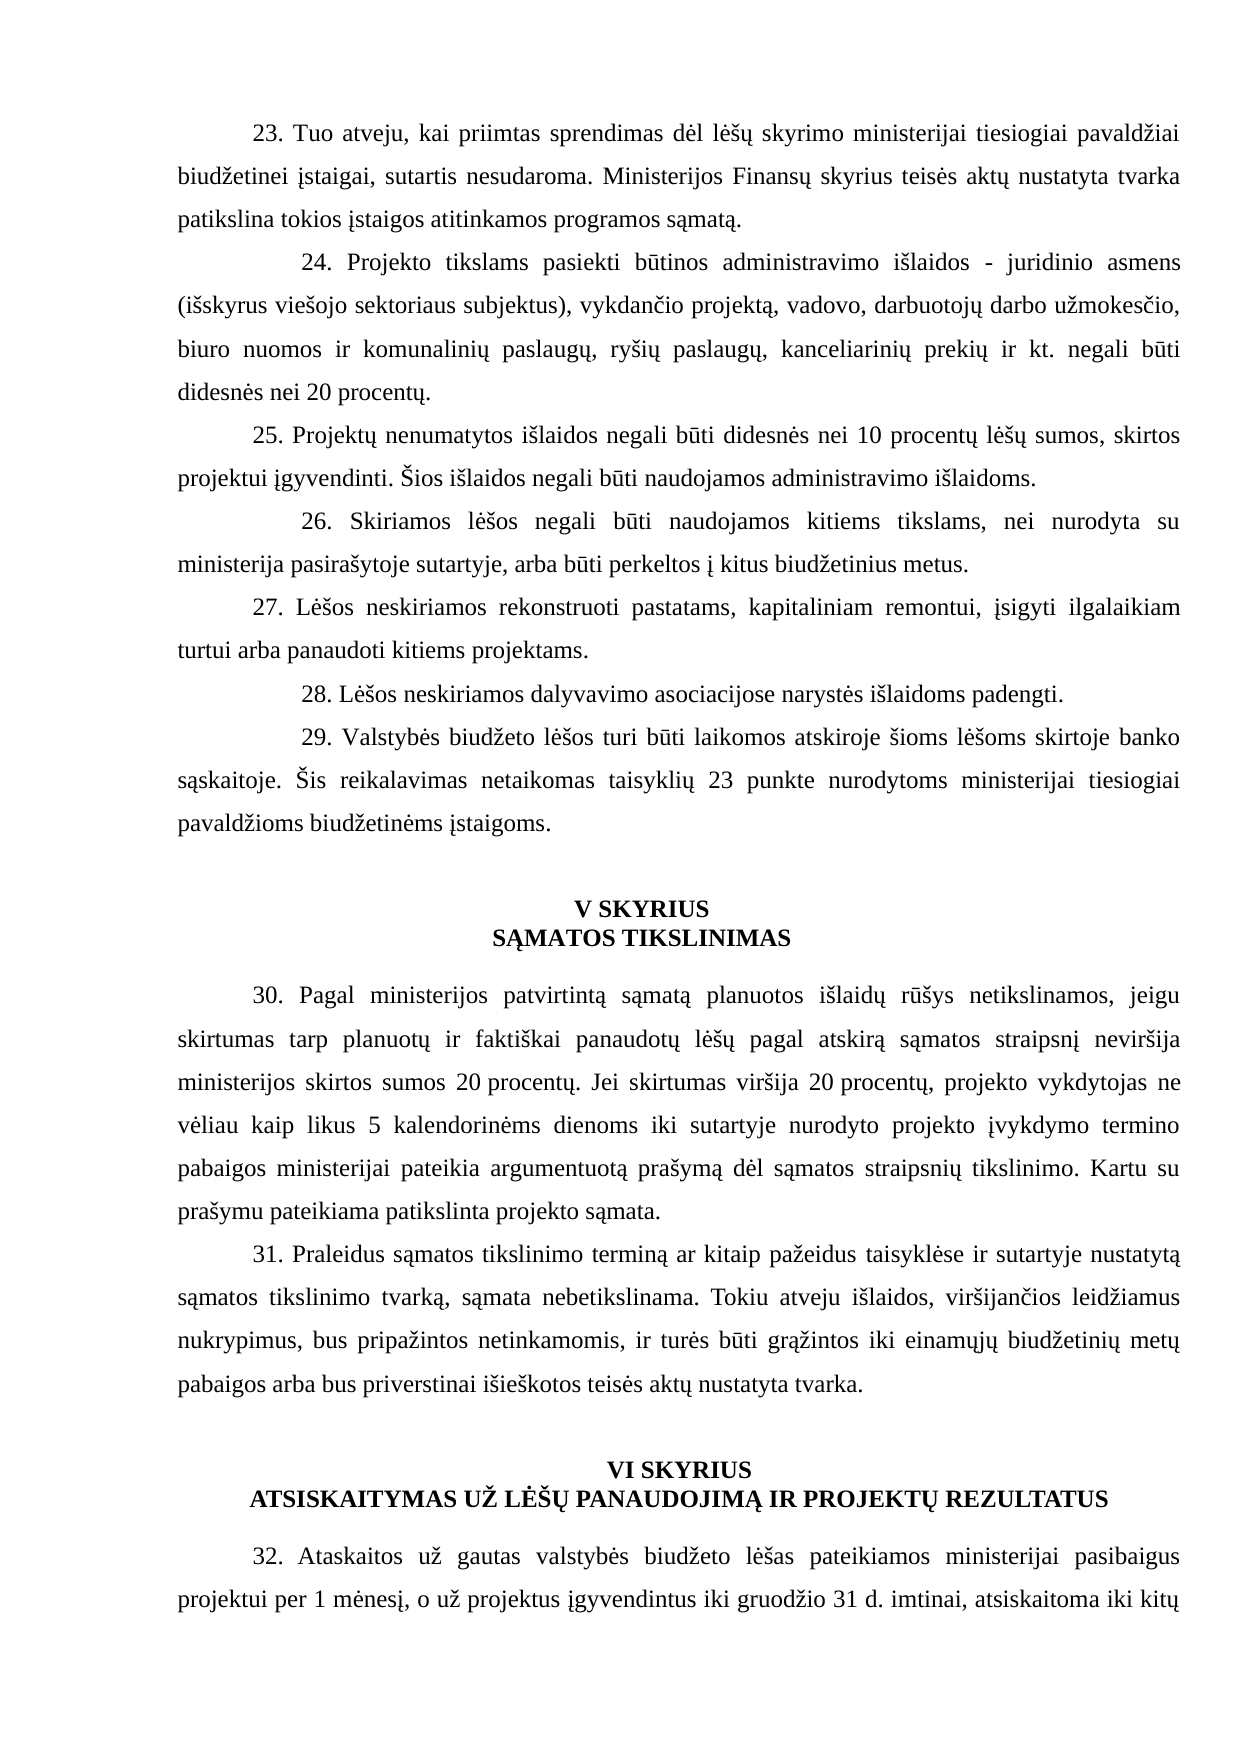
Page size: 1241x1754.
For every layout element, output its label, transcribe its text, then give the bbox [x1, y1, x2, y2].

text 28. Lėšos neskiriamos dalyvavimo asociacijose narystės išlaidoms padengti. [102, 679, 1181, 707]
text 27. Lėšos neskiriamos rekonstruoti pastatams, kapitaliniam remontui, įsigyti ilgalaikiam turtui arba panaudoti kitiems projektams. [177, 592, 1181, 664]
text 24. Projekto tikslams pasiekti būtinos administravimo išlaidos - juridinio asmens (išskyrus viešojo sektoriaus subjektus), vykdančio projektą, vadovo, darbuotojų darbo užmokesčio, biuro nuomos ir komunalinių paslaugų, ryšių paslaugų, kanceliarinių prekių ir kt. negali būti didesnės nei 20 procentų. [102, 247, 1181, 406]
text VI SKYRIUS [177, 1455, 1181, 1484]
text 32. Ataskaitos už gautas valstybės biudžeto lėšas pateikiamos ministerijai pasibaigus projektui per 1 mėnesį, o už projektus įgyvendintus iki gruodžio 31 d. imtinai, atsiskaitoma iki kitų [177, 1541, 1181, 1613]
text ATSISKAITYMAS UŽ LĖŠŲ PANAUDOJIMĄ IR PROJEKTŲ REZULTATUS [177, 1484, 1181, 1512]
text 25. Projektų nenumatytos išlaidos negali būti didesnės nei 10 procentų lėšų sumos, skirtos projektui įgyvendinti. Šios išlaidos negali būti naudojamos administravimo išlaidoms. [177, 420, 1181, 492]
text 23. Tuo atveju, kai priimtas sprendimas dėl lėšų skyrimo ministerijai tiesiogiai pavaldžiai biudžetinei įstaigai, sutartis nesudaroma. Ministerijos Finansų skyrius teisės aktų nustatyta tvarka patikslina tokios įstaigos atitinkamos programos sąmatą. [177, 118, 1181, 233]
text 29. Valstybės biudžeto lėšos turi būti laikomos atskiroje šioms lėšoms skirtoje banko sąskaitoje. Šis reikalavimas netaikomas taisyklių 23 punkte nurodytoms ministerijai tiesiogiai pavaldžioms biudžetinėms įstaigoms. [102, 722, 1181, 837]
text 31. Praleidus sąmatos tikslinimo terminą ar kitaip pažeidus taisyklėse ir sutartyje nustatytą sąmatos tikslinimo tvarką, sąmata nebetikslinama. Tokiu atveju išlaidos, viršijančios leidžiamus nukrypimus, bus pripažintos netinkamomis, ir turės būti grąžintos iki einamųjų biudžetinių metų pabaigos arba bus priverstinai išieškotos teisės aktų nustatyta tvarka. [177, 1239, 1181, 1397]
text SĄMATOS TIKSLINIMAS [102, 923, 1181, 952]
text 26. Skiriamos lėšos negali būti naudojamos kitiems tikslams, nei nurodyta su ministerija pasirašytoje sutartyje, arba būti perkeltos į kitus biudžetinius metus. [102, 506, 1181, 578]
text V SKYRIUS [102, 894, 1181, 923]
text 30. Pagal ministerijos patvirtintą sąmatą planuotos išlaidų rūšys netikslinamos, jeigu skirtumas tarp planuotų ir faktiškai panaudotų lėšų pagal atskirą sąmatos straipsnį neviršija ministerijos skirtos sumos 20 procentų. Jei skirtumas viršija 20 procentų, projekto vykdytojas ne vėliau kaip likus 5 kalendorinėms dienoms iki sutartyje nurodyto projekto įvykdymo termino pabaigos ministerijai pateikia argumentuotą prašymą dėl sąmatos straipsnių tikslinimo. Kartu su prašymu pateikiama patikslinta projekto sąmata. [177, 981, 1181, 1225]
